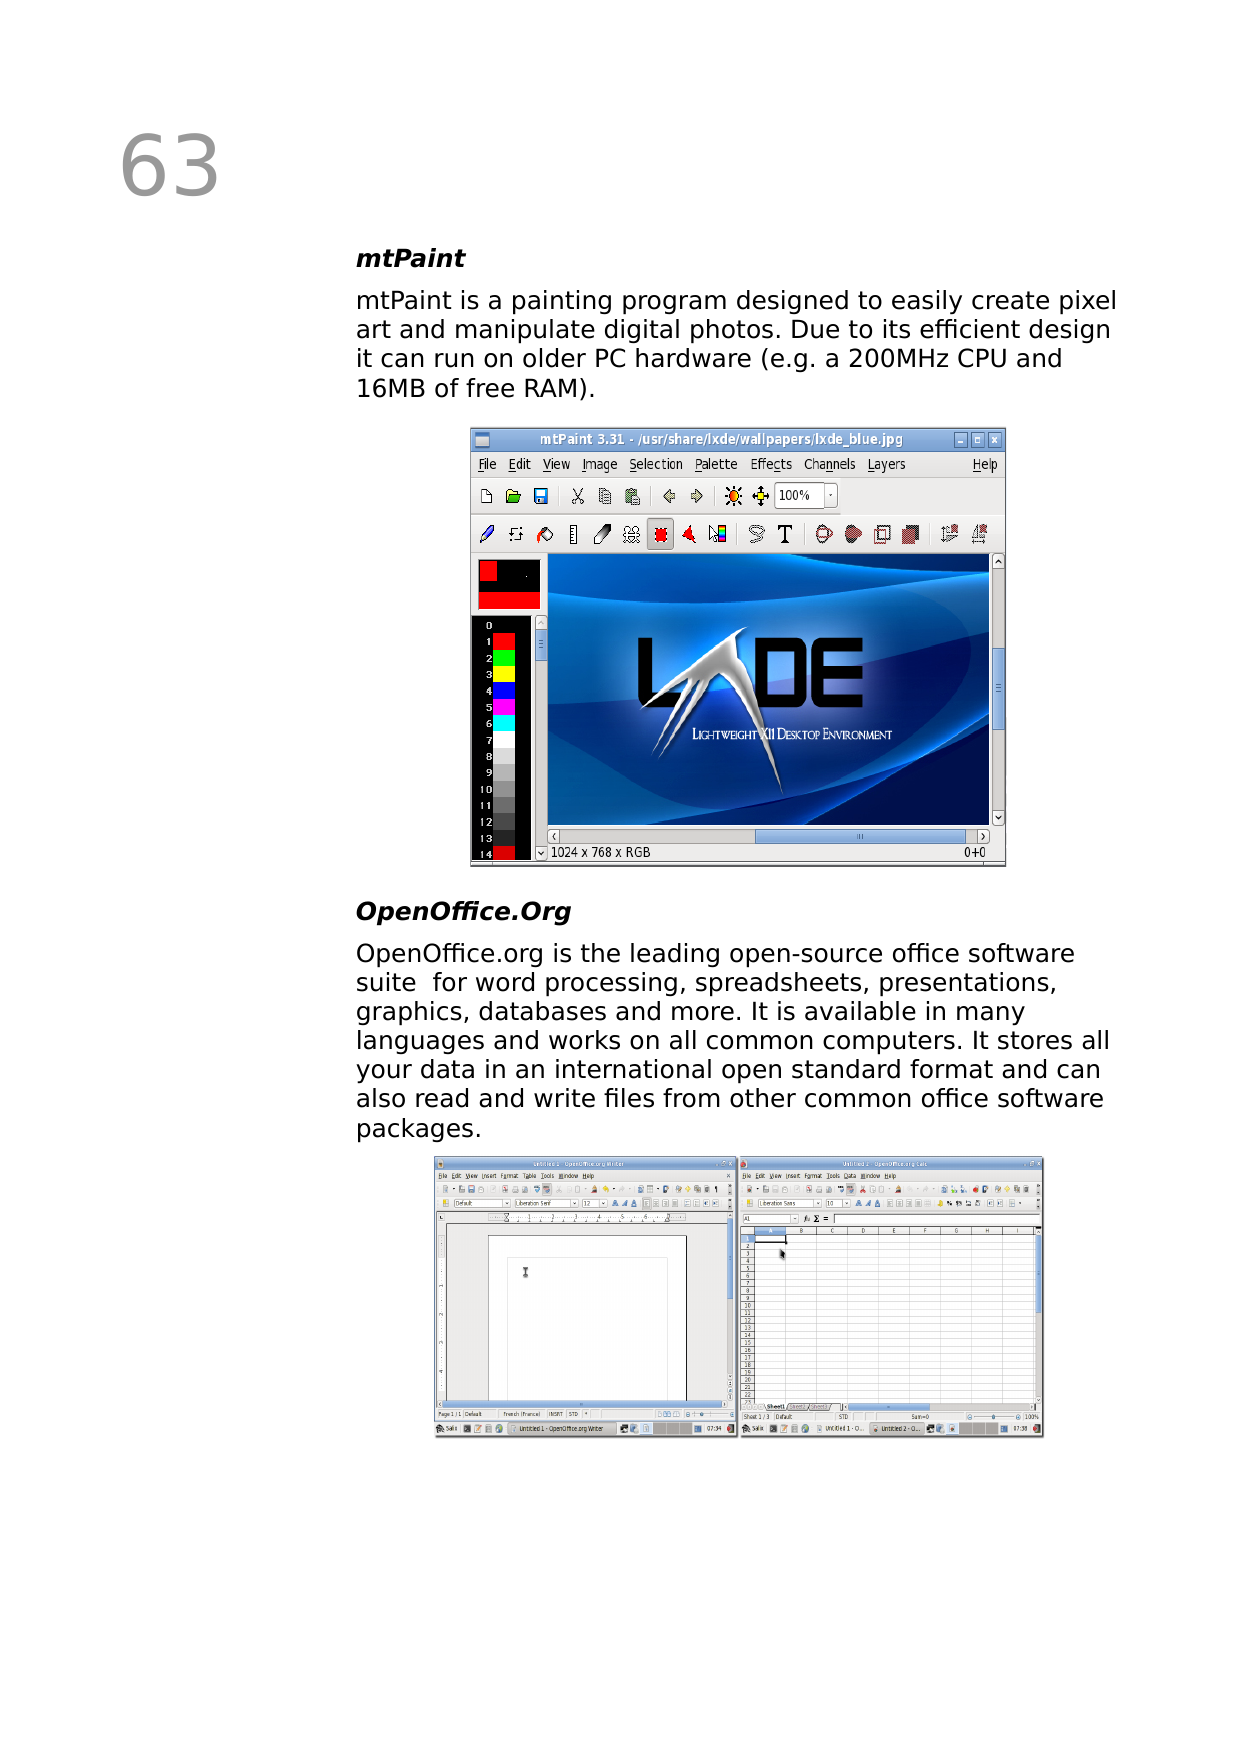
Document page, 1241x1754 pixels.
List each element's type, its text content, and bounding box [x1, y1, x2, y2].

picture [432, 1154, 1045, 1439]
text OpenOffice.org is the leading open-source office software suite for word processing, spreadsheets, presentations, graphics, databases and more. It is available in many languages and works on all common computers. It stores all your data in an international open standard format and can also read and write files from other common office software packages. [356, 939, 1121, 1143]
picture [470, 426, 1007, 867]
text mtPaint is a painting program designed to easily create pixel art and manipulate digital photos. Due to its efficient design it can run on older PC hardware (e.g. a 200MHz CPU and 16MB of free RAM). [356, 286, 1121, 403]
subtitle mtPaint [356, 244, 1121, 274]
subtitle OpenOffice.Org [356, 440, 1121, 926]
